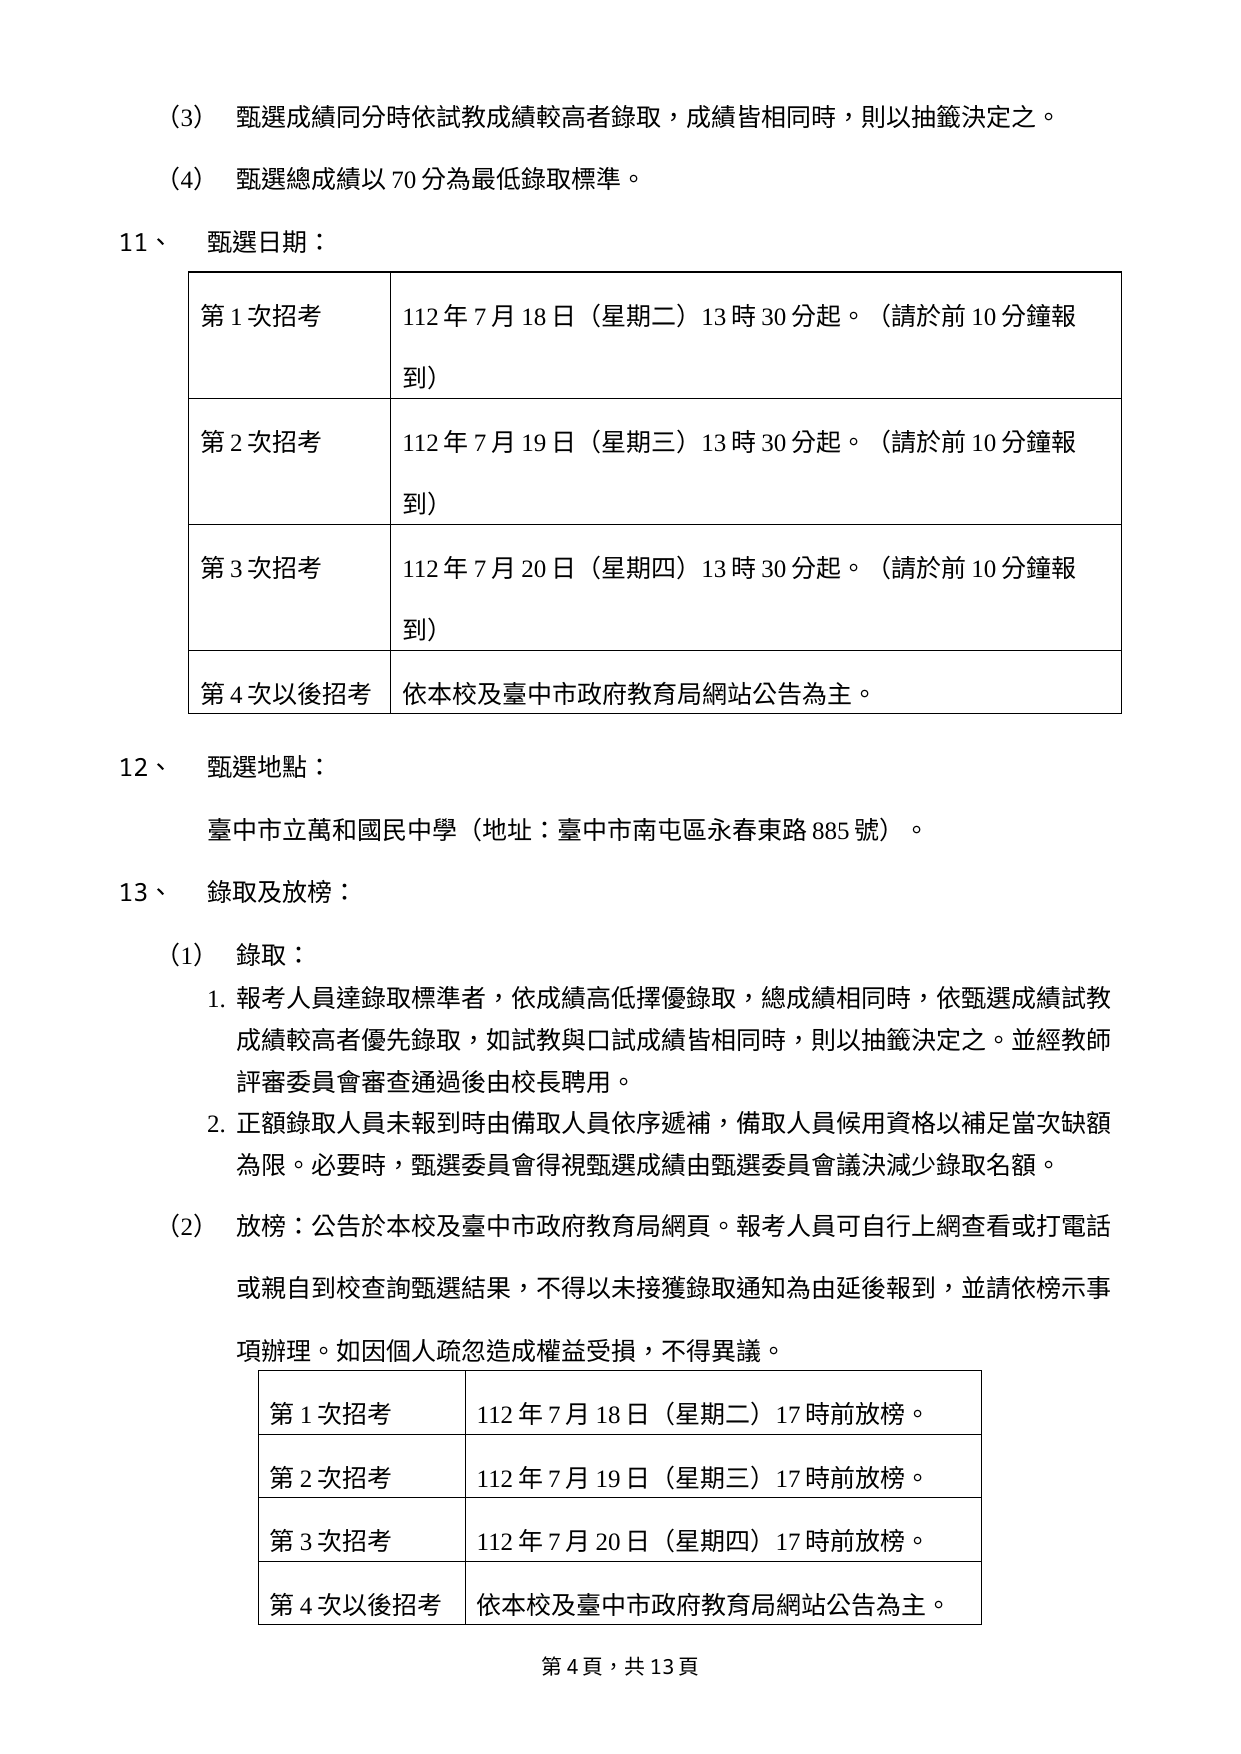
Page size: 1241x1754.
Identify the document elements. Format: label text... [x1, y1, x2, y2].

list 甄選日期： [118, 198, 1122, 261]
list 錄取及放榜： [118, 849, 1122, 912]
list 甄選地點： 臺中市立萬和國民中學（地址：臺中市南屯區永春東路885號）。 [118, 724, 1122, 849]
table_cell 第3次招考 [259, 1498, 465, 1561]
table_cell 第2次招考 [189, 399, 390, 523]
table_cell 112年7月19日（星期三）17時前放榜。 [466, 1435, 981, 1497]
table_header 第1次招考 [259, 1371, 465, 1434]
list 放榜：公告於本校及臺中市政府教育局網頁。報考人員可自行上網查看或打電話或親自到校查詢甄選結果，不得以未接獲錄取通知為由延後報到，並請依榜示事項辦理。如因個人疏忽造成權益受損，不得異議。 [155, 1183, 1122, 1370]
table_header 112年7月18日（星期二）13時30分起。（請於前10分鐘報到） [391, 273, 1121, 397]
table_header 112年7月18日（星期二）17時前放榜。 [466, 1371, 981, 1434]
table_cell 依本校及臺中市政府教育局網站公告為主。 [391, 651, 1121, 713]
table_cell 依本校及臺中市政府教育局網站公告為主。 [466, 1562, 981, 1624]
list 正額錄取人員未報到時由備取人員依序遞補，備取人員候用資格以補足當次缺額為限。必要時，甄選委員會得視甄選成績由甄選委員會議決減少錄取名額。 [207, 1099, 1122, 1183]
table_cell 112年7月19日（星期三）13時30分起。（請於前10分鐘報到） [391, 399, 1121, 523]
list 錄取： [155, 912, 1122, 974]
list 甄選總成績以70分為最低錄取標準。 [155, 136, 1122, 198]
table_cell 第4次以後招考 [259, 1562, 465, 1624]
table_header 第1次招考 [189, 273, 390, 397]
table_cell 第2次招考 [259, 1435, 465, 1497]
table_cell 112年7月20日（星期四）17時前放榜。 [466, 1498, 981, 1561]
list 報考人員達錄取標準者，依成績高低擇優錄取，總成績相同時，依甄選成績試教成績較高者優先錄取，如試教與口試成績皆相同時，則以抽籤決定之。並經教師評審委員會審查通過後由校長聘用。 [207, 974, 1122, 1099]
list 甄選成績同分時依試教成績較高者錄取，成績皆相同時，則以抽籤決定之。 [155, 73, 1122, 136]
table_cell 第3次招考 [189, 525, 390, 649]
table_cell 第4次以後招考 [189, 651, 390, 713]
table_cell 112年7月20日（星期四）13時30分起。（請於前10分鐘報到） [391, 525, 1121, 649]
